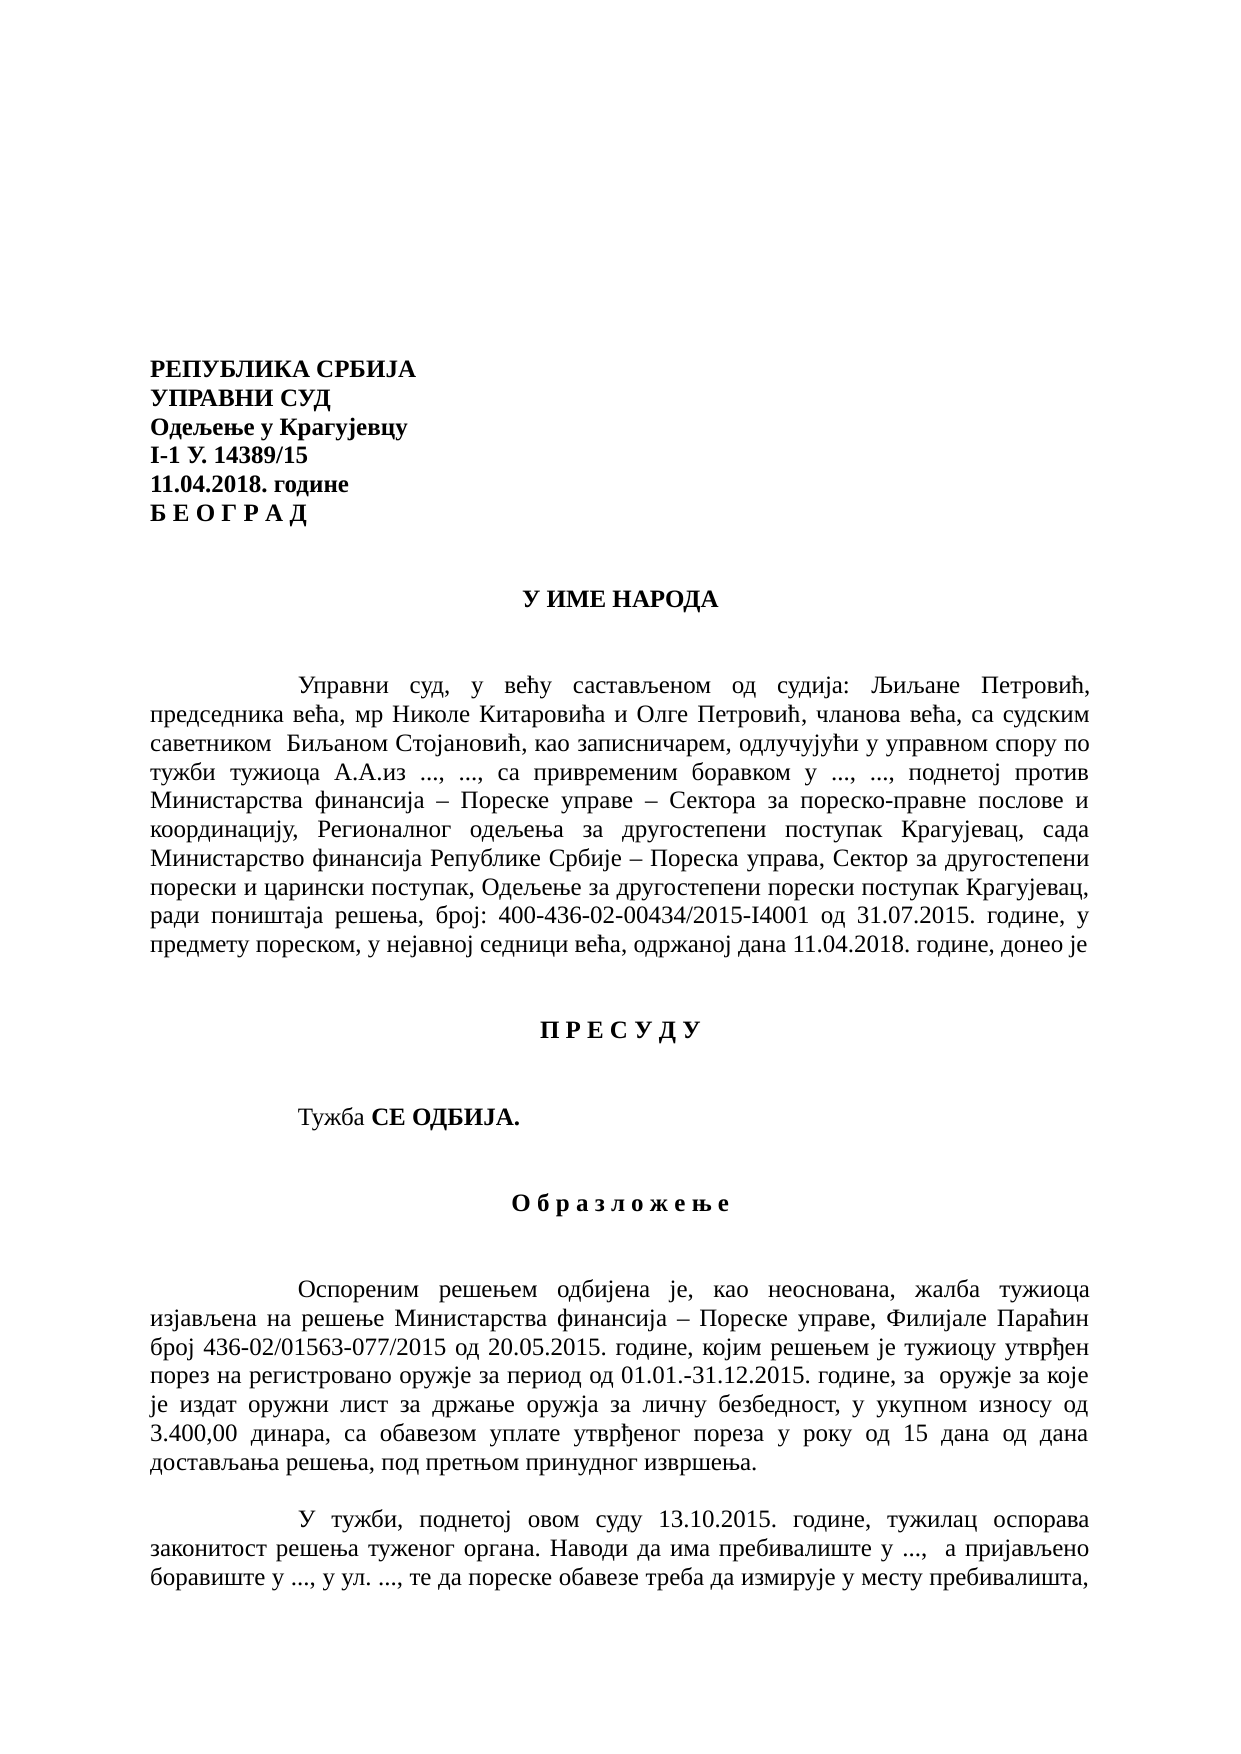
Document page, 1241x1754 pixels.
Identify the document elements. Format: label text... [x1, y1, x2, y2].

text Оспореним решењем одбијена је, као неоснована, жалба тужиоца изјављена на решење Министарства финансија – Пореске управе, Филијале Параћин број 436-02/01563-077/2015 од 20.05.2015. године, којим решењем је тужиоцу утврђен порез на регистровано оружје за период од 01.01.-31.12.2015. године, за оружје за које је издат оружни лист за држање оружја за личну безбедност, у укупном износу од 3.400,00 динара, са обавезом уплате утврђеног пореза у року од 15 дана од дана достављања решења, под претњом принудног извршења. [150, 1274, 1090, 1475]
text 11.04.2018. године [150, 469, 1090, 498]
text У тужби, поднетој овом суду 13.10.2015. године, тужилац оспорава законитост решења туженог органа. Наводи да има пребивалиште у ..., а пријављено боравиште у ..., у ул. ..., те да пореске обавезе треба да измирује у месту пребивалишта, [150, 1504, 1090, 1590]
text УПРАВНИ СУД [150, 383, 1090, 412]
text Одељење у Крагујевцу [150, 412, 1090, 440]
text Управни суд, у већу састављеном од судија: Љиљане Петровић, председника већа, мр Николе Китаровића и Олге Петровић, чланова већа, са судским саветником Биљаном Стојановић, као записничарем, одлучујући у управном спору по тужби тужиоца А.А.из ..., ..., са привременим боравком у ..., ..., поднетој против Министарства финансија – Пореске управе – Сектора за пореско-правне послове и координацију, Регионалног одељења за другостепени поступак Крагујевац, сада Министарство финансија Републике Србије – Пореска управа, Сектор за другостепени порески и царински поступак, Одељење за другостепени порески поступак Крагујевац, ради поништаја решења, број: 400-436-02-00434/2015-I4001 од 31.07.2015. године, у предмету пореском, у нејавној седници већа, одржаној дана 11.04.2018. године, донео је [150, 670, 1090, 958]
text Б Е О Г Р А Д [150, 498, 1090, 527]
text Тужба СЕ ОДБИЈА. [150, 1102, 1090, 1130]
text П Р Е С У Д У [150, 1015, 1090, 1044]
text I-1 У. 14389/15 [150, 440, 1090, 469]
text РЕПУБЛИКА СРБИЈА [150, 148, 1090, 383]
text О б р а з л о ж е њ е [150, 1188, 1090, 1217]
text У ИМЕ НАРОДА [150, 584, 1090, 613]
